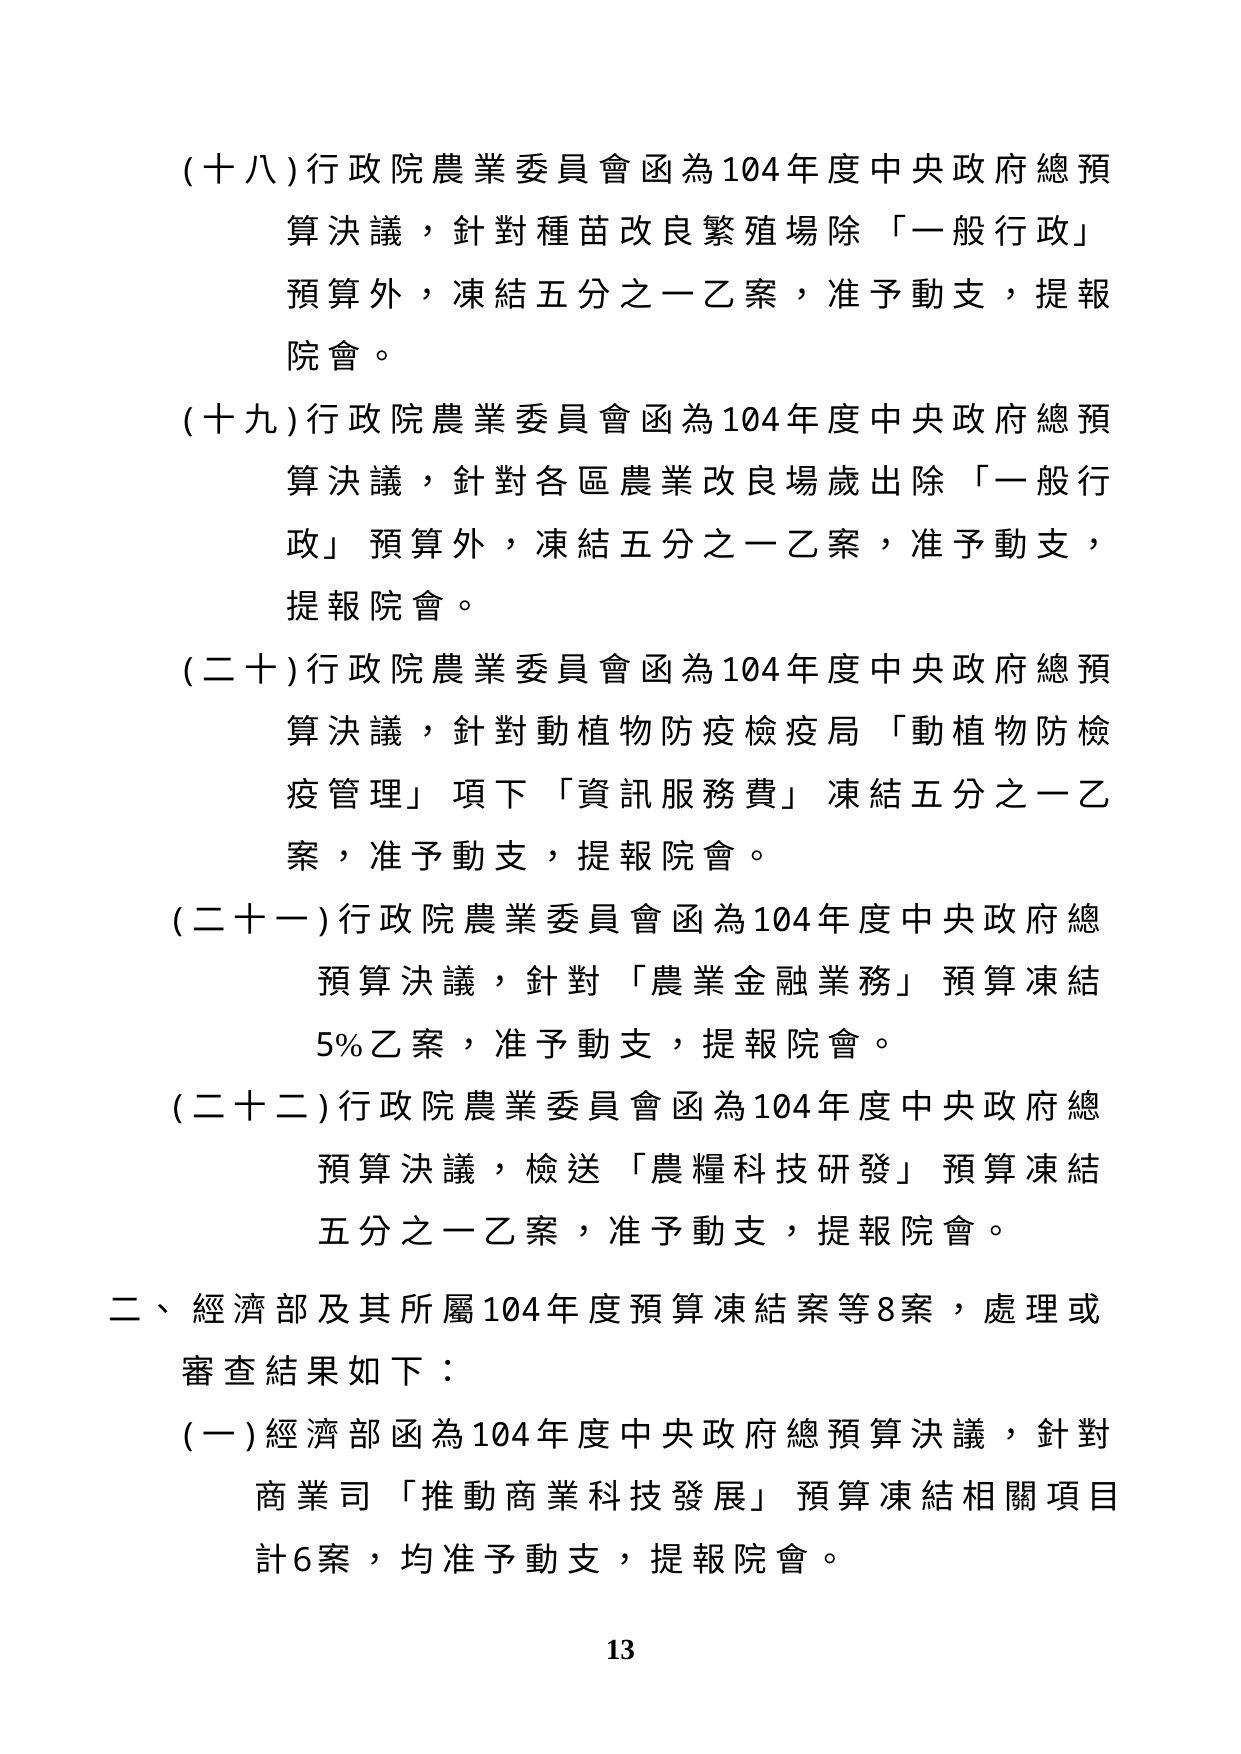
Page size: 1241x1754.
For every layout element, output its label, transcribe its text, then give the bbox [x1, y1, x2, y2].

text 二、經濟部及其所屬104年度預算凍結案等8案，處理或審查結果如下： [104, 1265, 1136, 1390]
text (二十)行政院農業委員會函為104年度中央政府總預算決議，針對動植物防疫檢疫局「動植物防檢疫管理」項下「資訊服務費」凍結五分之一乙案，准予動支，提報院會。 [174, 625, 1136, 875]
text (二十一)行政院農業委員會函為104年度中央政府總預算決議，針對「農業金融業務」預算凍結5%乙案，准予動支，提報院會。 [166, 875, 1136, 1062]
text (二十二)行政院農業委員會函為104年度中央政府總預算決議，檢送「農糧科技研發」預算凍結五分之一乙案，准予動支，提報院會。 [166, 1062, 1136, 1250]
text (十九)行政院農業委員會函為104年度中央政府總預算決議，針對各區農業改良場歲出除「一般行政」預算外，凍結五分之一乙案，准予動支，提報院會。 [174, 375, 1136, 625]
text (十八)行政院農業委員會函為104年度中央政府總預算決議，針對種苗改良繁殖場除「一般行政」預算外，凍結五分之一乙案，准予動支，提報院會。 [174, 125, 1136, 375]
text (一)經濟部函為104年度中央政府總預算決議，針對商業司「推動商業科技發展」預算凍結相關項目計6案，均准予動支，提報院會。 [174, 1390, 1136, 1578]
